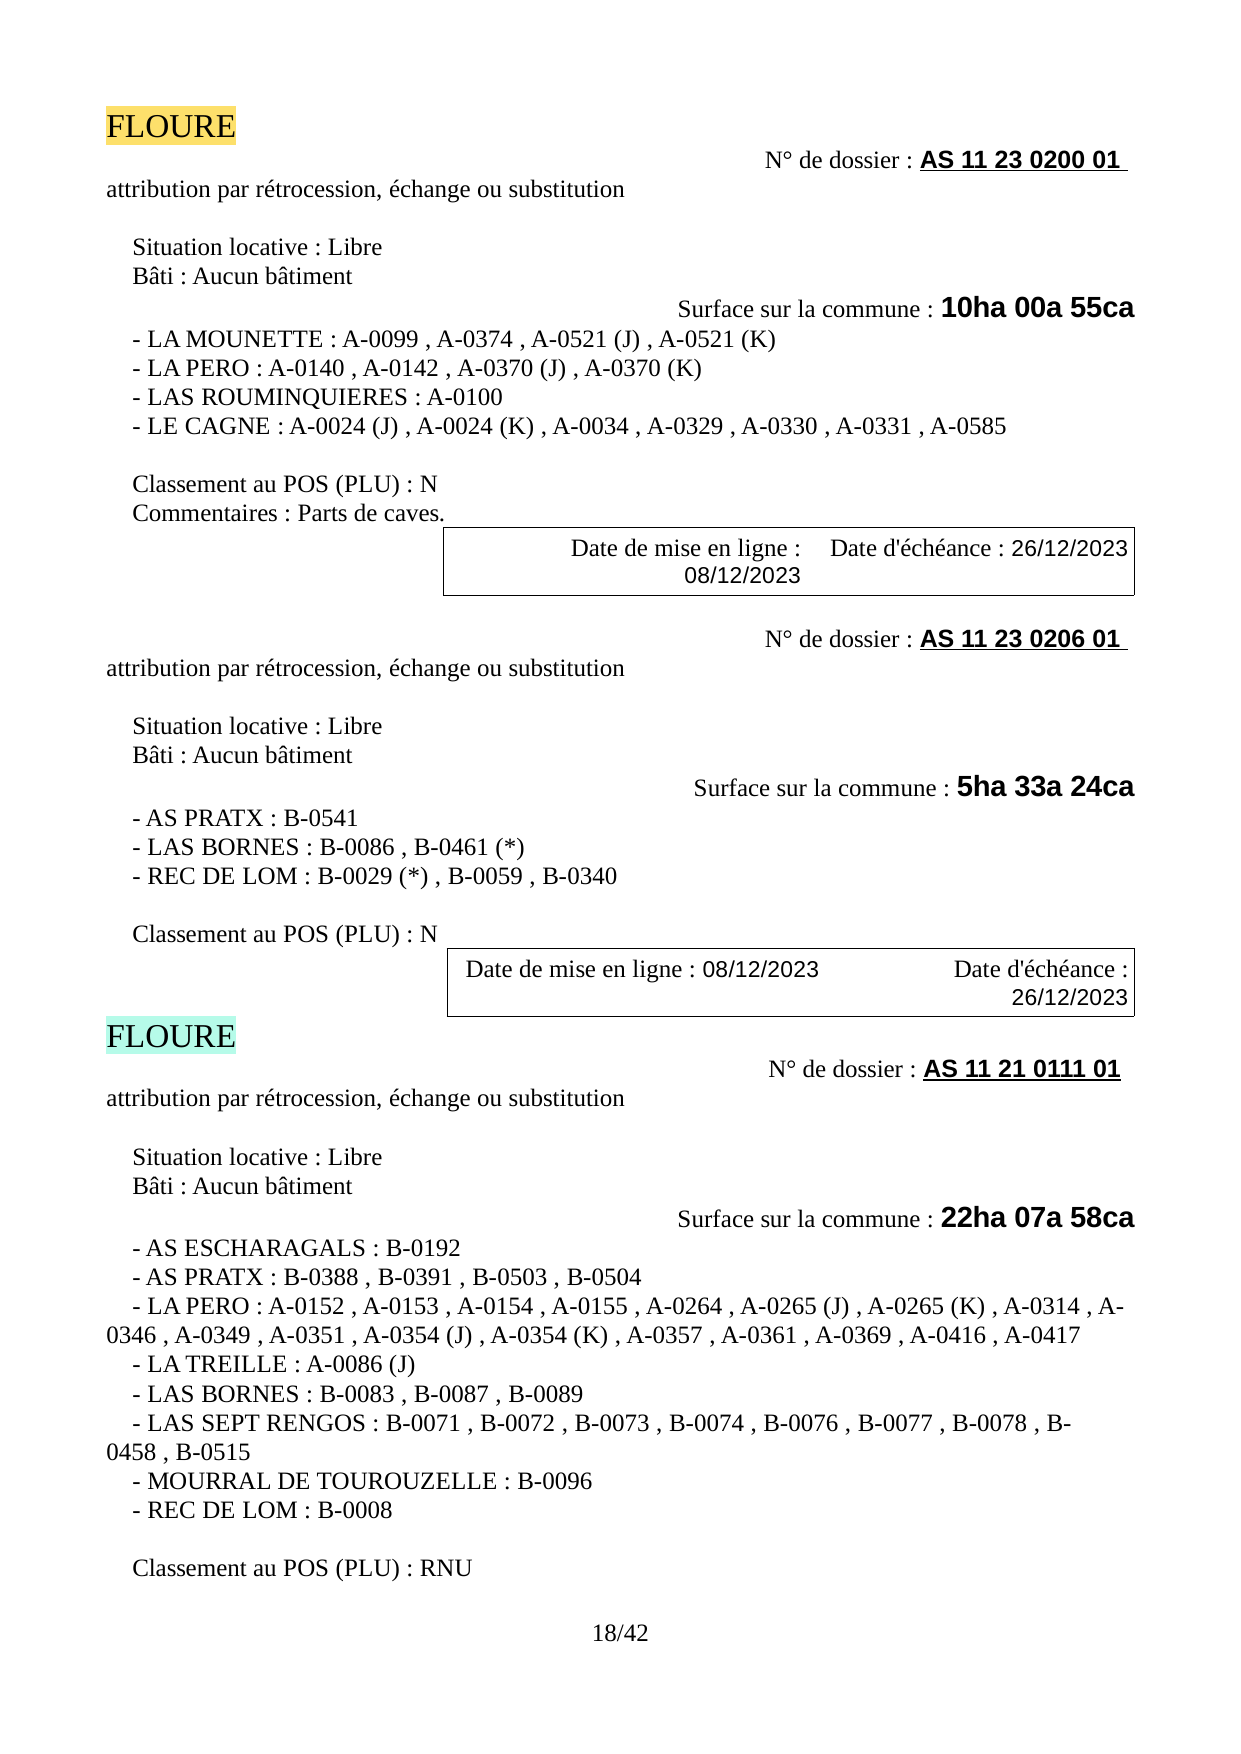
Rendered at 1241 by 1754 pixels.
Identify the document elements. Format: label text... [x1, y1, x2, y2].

text Classement au POS (PLU) : RNU [106, 1553, 1134, 1582]
text - LA PERO : A-0140 , A-0142 , A-0370 (J) , A-0370 (K) [106, 353, 1134, 382]
table_header Date d'échéance : 26/12/2023 [807, 528, 1134, 595]
text N° de dossier : AS 11 23 0200 01 [106, 145, 1134, 174]
text - AS PRATX : B-0388 , B-0391 , B-0503 , B-0504 [106, 1262, 1134, 1291]
text - MOURRAL DE TOUROUZELLE : B-0096 [106, 1466, 1134, 1495]
text attribution par rétrocession, échange ou substitution [106, 653, 1134, 682]
text attribution par rétrocession, échange ou substitution [106, 174, 1134, 203]
text N° de dossier : AS 11 21 0111 01 [106, 1054, 1134, 1083]
text - AS ESCHARAGALS : B-0192 [106, 1233, 1134, 1262]
text - LAS SEPT RENGOS : B-0071 , B-0072 , B-0073 , B-0074 , B-0076 , B-0077 , B-0078 , B-0458 , B-0515 [106, 1407, 1134, 1466]
text - LA PERO : A-0152 , A-0153 , A-0154 , A-0155 , A-0264 , A-0265 (J) , A-0265 (K) , A-0314 , A-0346 , A-0349 , A-0351 , A-0354 (J) , A-0354 (K) , A-0357 , A-0361 , A-0369 , A-0416 , A-0417 [106, 1291, 1134, 1349]
table_header Date d'échéance : 26/12/2023 [825, 949, 1134, 1016]
text - LE CAGNE : A-0024 (J) , A-0024 (K) , A-0034 , A-0329 , A-0330 , A-0331 , A-0585 [106, 411, 1134, 440]
text - LAS BORNES : B-0083 , B-0087 , B-0089 [106, 1378, 1134, 1407]
text - LAS BORNES : B-0086 , B-0461 (*) [106, 832, 1134, 861]
text Classement au POS (PLU) : N [106, 469, 1134, 498]
text Surface sur la commune : 22ha 07a 58ca [106, 1199, 1134, 1233]
table_header Date de mise en ligne : 08/12/2023 [448, 949, 825, 1016]
text - REC DE LOM : B-0008 [106, 1495, 1134, 1524]
text Bâti : Aucun bâtiment [106, 740, 1134, 769]
text attribution par rétrocession, échange ou substitution [106, 1083, 1134, 1112]
text FLOURE [106, 1016, 1134, 1054]
text - LA TREILLE : A-0086 (J) [106, 1349, 1134, 1378]
text Surface sur la commune : 5ha 33a 24ca [106, 769, 1134, 803]
text - LAS ROUMINQUIERES : A-0100 [106, 382, 1134, 411]
text Bâti : Aucun bâtiment [106, 1171, 1134, 1199]
text N° de dossier : AS 11 23 0206 01 [106, 624, 1134, 653]
text FLOURE [106, 106, 1134, 145]
text Surface sur la commune : 10ha 00a 55ca [106, 290, 1134, 323]
text - REC DE LOM : B-0029 (*) , B-0059 , B-0340 [106, 861, 1134, 890]
text Situation locative : Libre [106, 1141, 1134, 1171]
text - LA MOUNETTE : A-0099 , A-0374 , A-0521 (J) , A-0521 (K) [106, 323, 1134, 353]
text Bâti : Aucun bâtiment [106, 261, 1134, 290]
text - AS PRATX : B-0541 [106, 803, 1134, 832]
text Classement au POS (PLU) : N [106, 919, 1134, 948]
text Situation locative : Libre [106, 232, 1134, 261]
text Commentaires : Parts de caves. [106, 498, 1134, 527]
text Situation locative : Libre [106, 711, 1134, 740]
table_header Date de mise en ligne : 08/12/2023 [444, 528, 807, 595]
